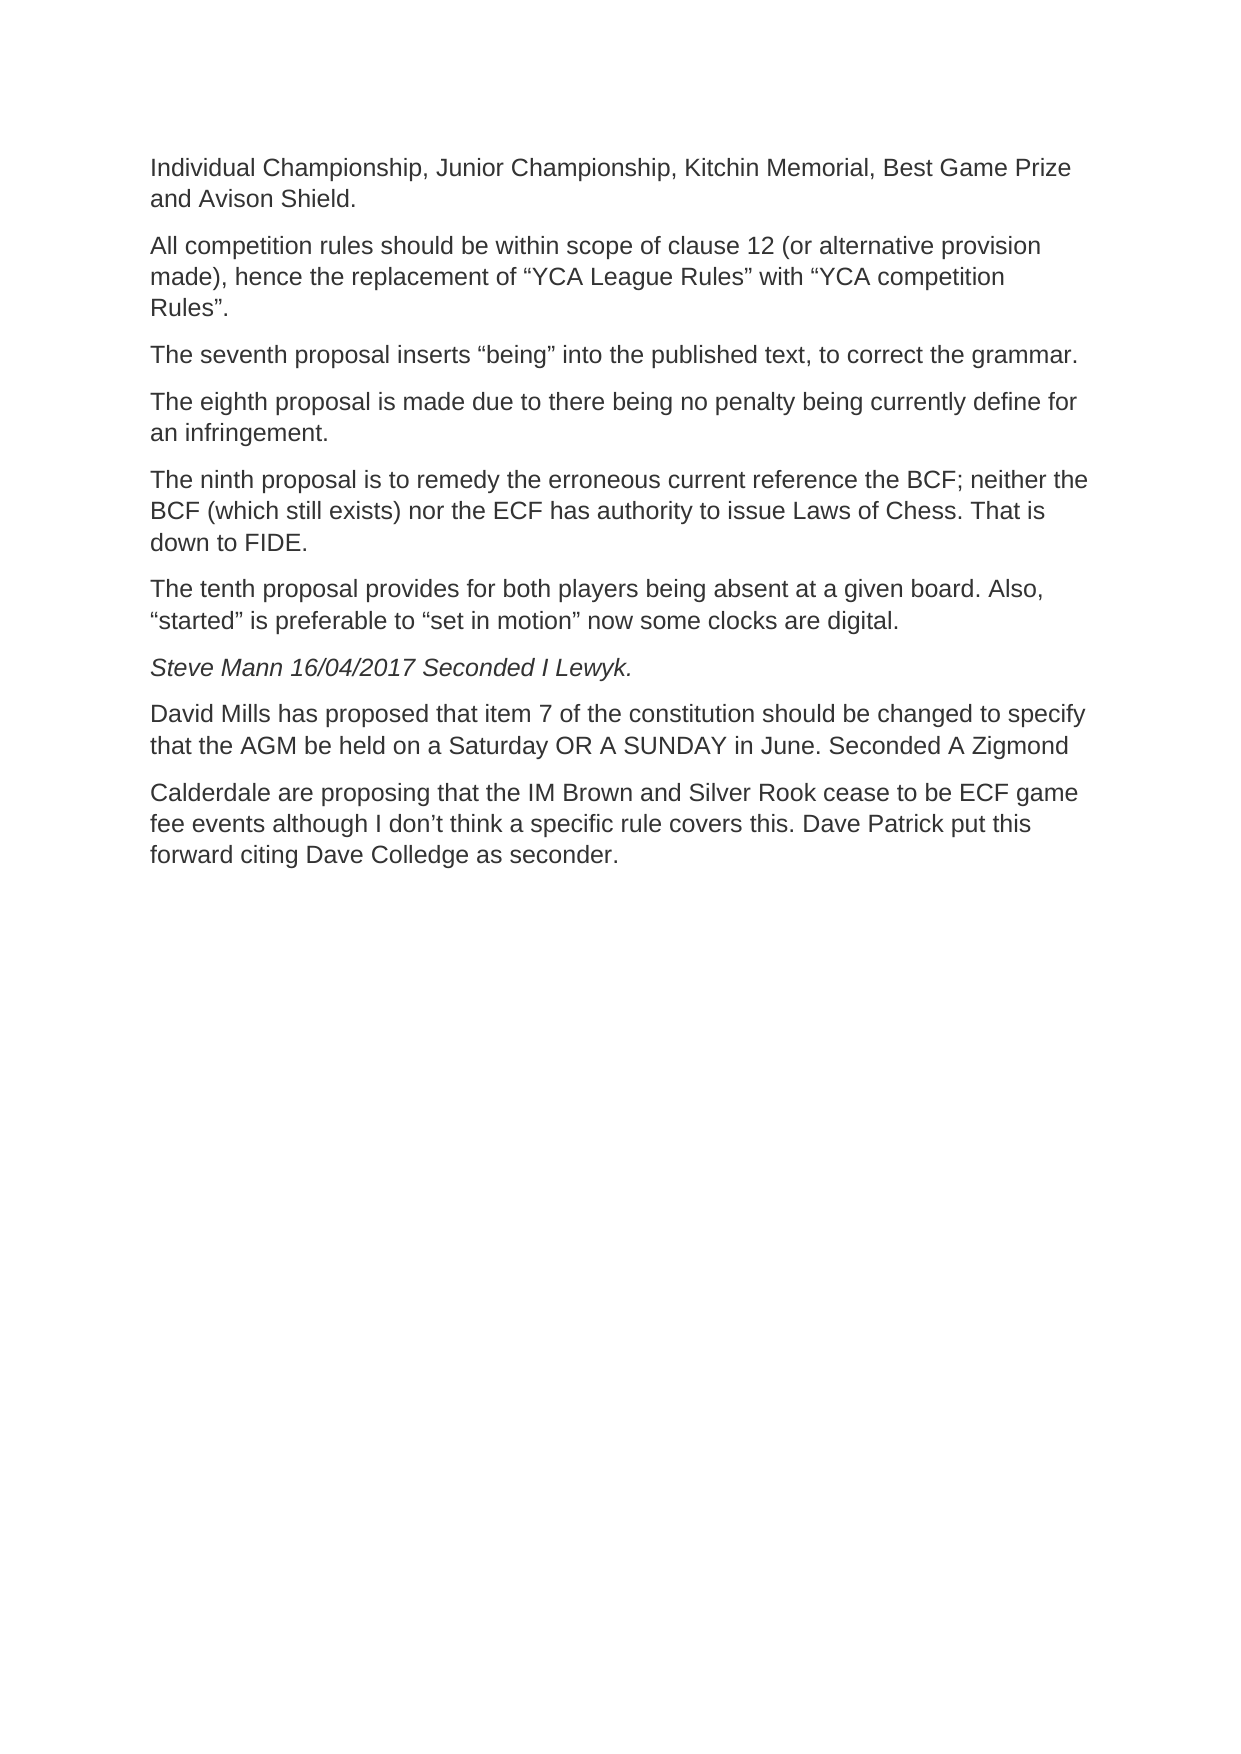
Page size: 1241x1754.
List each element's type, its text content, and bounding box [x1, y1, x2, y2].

text The ninth proposal is to remedy the erroneous current reference the BCF; neither the BCF (which still exists) nor the ECF has authority to issue Laws of Chess. That is down to FIDE. [150, 462, 1090, 556]
text David Mills has proposed that item 7 of the constitution should be changed to specify that the AGM be held on a Saturday OR A SUNDAY in June. Seconded A Zigmond [150, 697, 1090, 759]
text The seventh proposal inserts “being” into the published text, to correct the grammar. [150, 337, 1090, 369]
text All competition rules should be within scope of clause 12 (or alternative provision made), hence the replacement of “YCA League Rules” with “YCA competition Rules”. [150, 228, 1090, 322]
text The tenth proposal provides for both players being absent at a given board. Also, “started” is preferable to “set in motion” now some clocks are digital. [150, 572, 1090, 634]
text Calderdale are proposing that the IM Brown and Silver Rook cease to be ECF game fee events although I don’t think a specific rule covers this. Dave Patrick put this forward citing Dave Colledge as seconder. [150, 775, 1090, 869]
text Steve Mann 16/04/2017 Seconded I Lewyk. [150, 650, 1090, 681]
text Individual Championship, Junior Championship, Kitchin Memorial, Best Game Prize and Avison Shield. [150, 150, 1090, 212]
text The eighth proposal is made due to there being no penalty being currently define for an infringement. [150, 384, 1090, 447]
